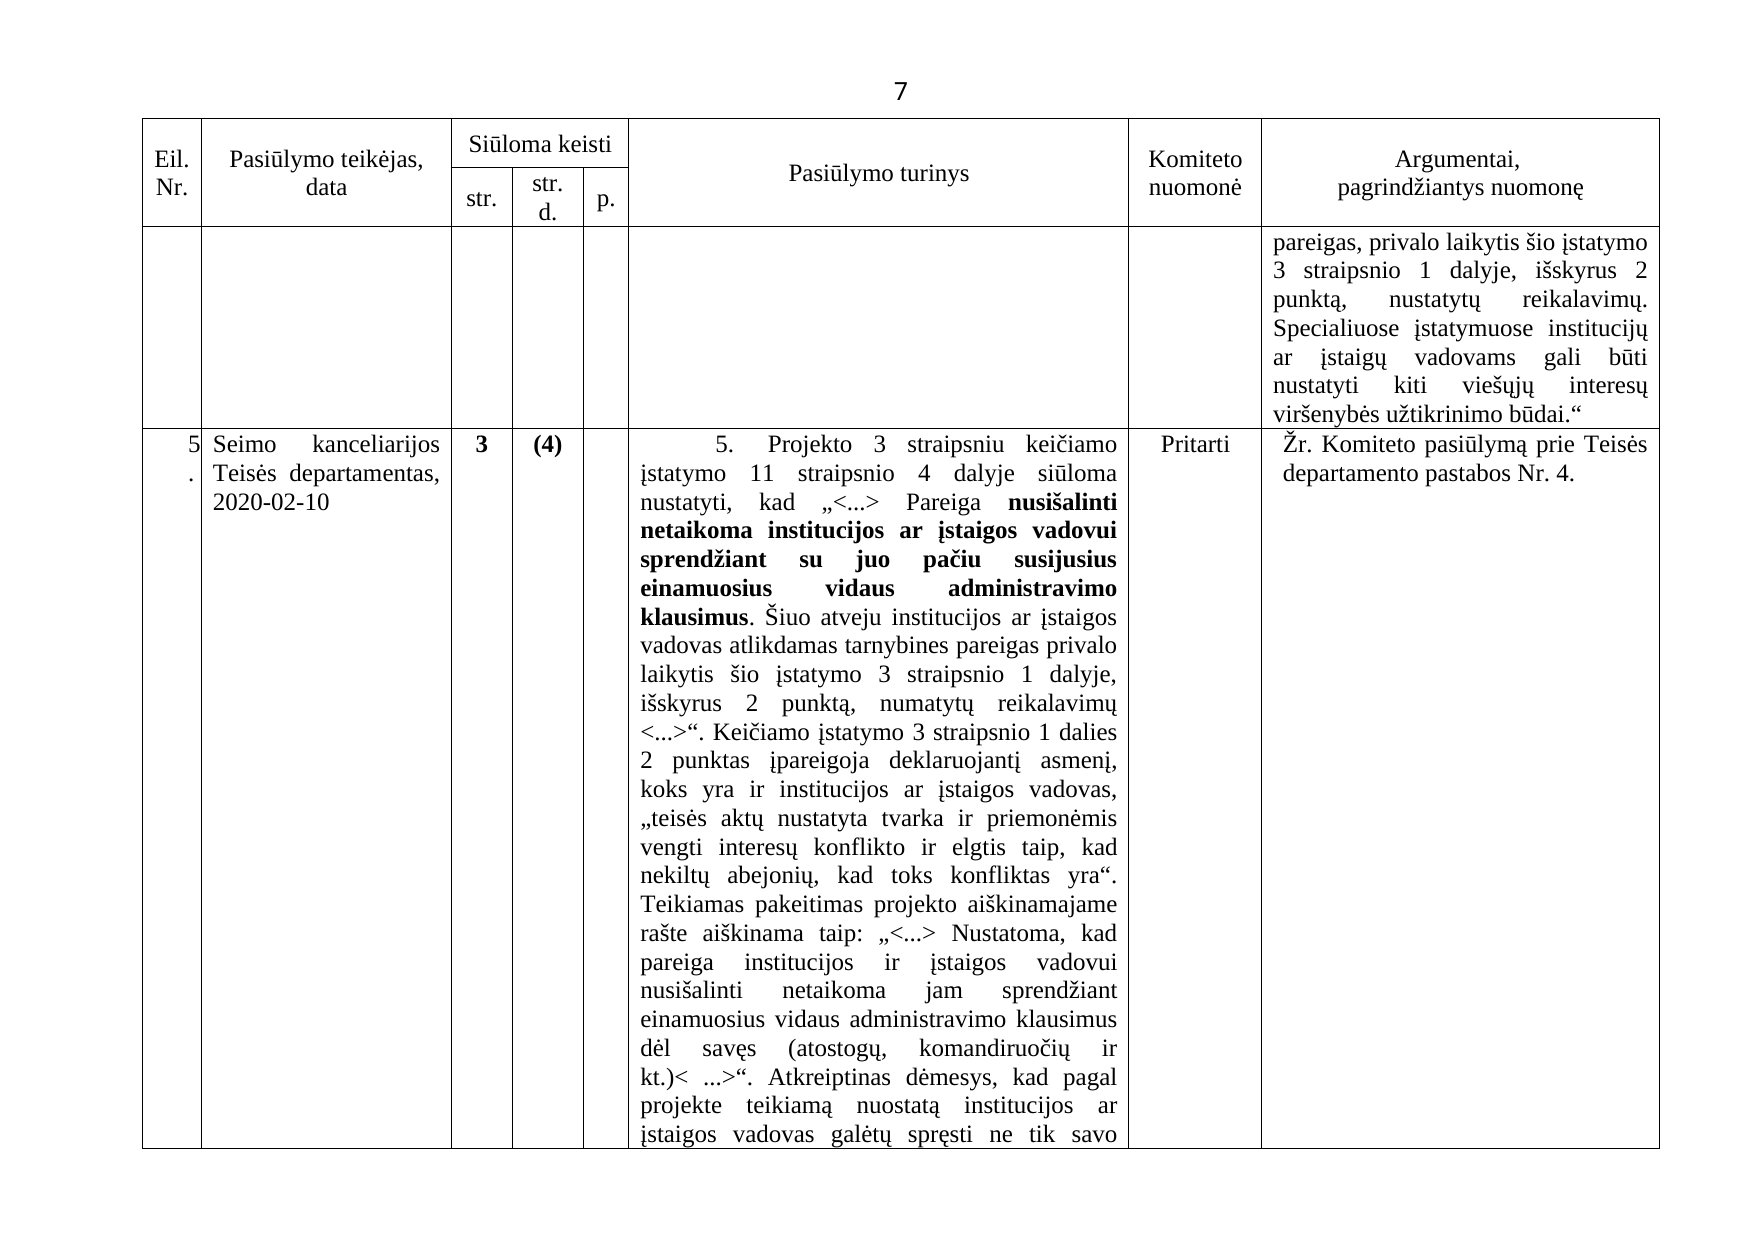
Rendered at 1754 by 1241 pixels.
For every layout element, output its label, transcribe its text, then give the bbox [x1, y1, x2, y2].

table_header Komiteto nuomonė [1129, 119, 1261, 226]
table_cell pareigas, privalo laikytis šio įstatymo 3 straipsnio 1 dalyje, išskyrus 2 punktą, nustatytų reikalavimų. Specialiuose įstatymuose institucijų ar įstaigų vadovams gali būti nustatyti kiti viešųjų interesų viršenybės užtikrinimo būdai.“ [1262, 227, 1659, 428]
table_cell (4) [513, 429, 583, 1148]
table_cell [1129, 227, 1261, 428]
table_cell [513, 227, 583, 428]
table_cell 3 [452, 429, 512, 1148]
table_header Argumentai, pagrindžiantys nuomonę [1262, 119, 1659, 226]
table_cell str. [452, 168, 512, 226]
table_cell Seimo kanceliarijos Teisės departamentas, 2020-02-10 [202, 429, 451, 1148]
table_cell Pritarti [1129, 429, 1261, 1148]
table_header Pasiūlymo turinys [629, 119, 1128, 226]
table_cell [584, 227, 628, 428]
table_cell Žr. Komiteto pasiūlymą prie Teisės departamento pastabos Nr. 4. [1262, 429, 1659, 1148]
table_cell p. [584, 168, 628, 226]
table_header Eil. Nr. [143, 119, 201, 226]
table_header Siūloma keisti [452, 119, 628, 167]
table_cell [584, 429, 628, 1148]
table_cell [629, 227, 1128, 428]
table_header Pasiūlymo teikėjas, data [202, 119, 451, 226]
table_cell [452, 227, 512, 428]
table_cell str. d. [513, 168, 583, 226]
table_cell [143, 227, 201, 428]
table_cell [143, 429, 201, 1148]
table_cell [202, 227, 451, 428]
table_cell 5. Projekto 3 straipsniu keičiamo įstatymo 11 straipsnio 4 dalyje siūloma nustatyti, kad „<...> Pareiga nusišalinti netaikoma institucijos ar įstaigos vadovui sprendžiant su juo pačiu susijusius einamuosius vidaus administravimo klausimus. Šiuo atveju institucijos ar įstaigos vadovas atlikdamas tarnybines pareigas privalo laikytis šio įstatymo 3 straipsnio 1 dalyje, išskyrus 2 punktą, numatytų reikalavimų <...>“. Keičiamo įstatymo 3 straipsnio 1 dalies 2 punktas įpareigoja deklaruojantį asmenį, koks yra ir institucijos ar įstaigos vadovas, „teisės aktų nustatyta tvarka ir priemonėmis vengti interesų konflikto ir elgtis taip, kad nekiltų abejonių, kad toks konfliktas yra“. Teikiamas pakeitimas projekto aiškinamajame rašte aiškinama taip: „<...> Nustatoma, kad pareiga institucijos ir įstaigos vadovui nusišalinti netaikoma jam sprendžiant einamuosius vidaus administravimo klausimus dėl savęs (atostogų, komandiruočių ir kt.)< ...>“. Atkreiptinas dėmesys, kad pagal projekte teikiamą nuostatą institucijos ar įstaigos vadovas galėtų spręsti ne tik savo [629, 429, 1128, 1148]
